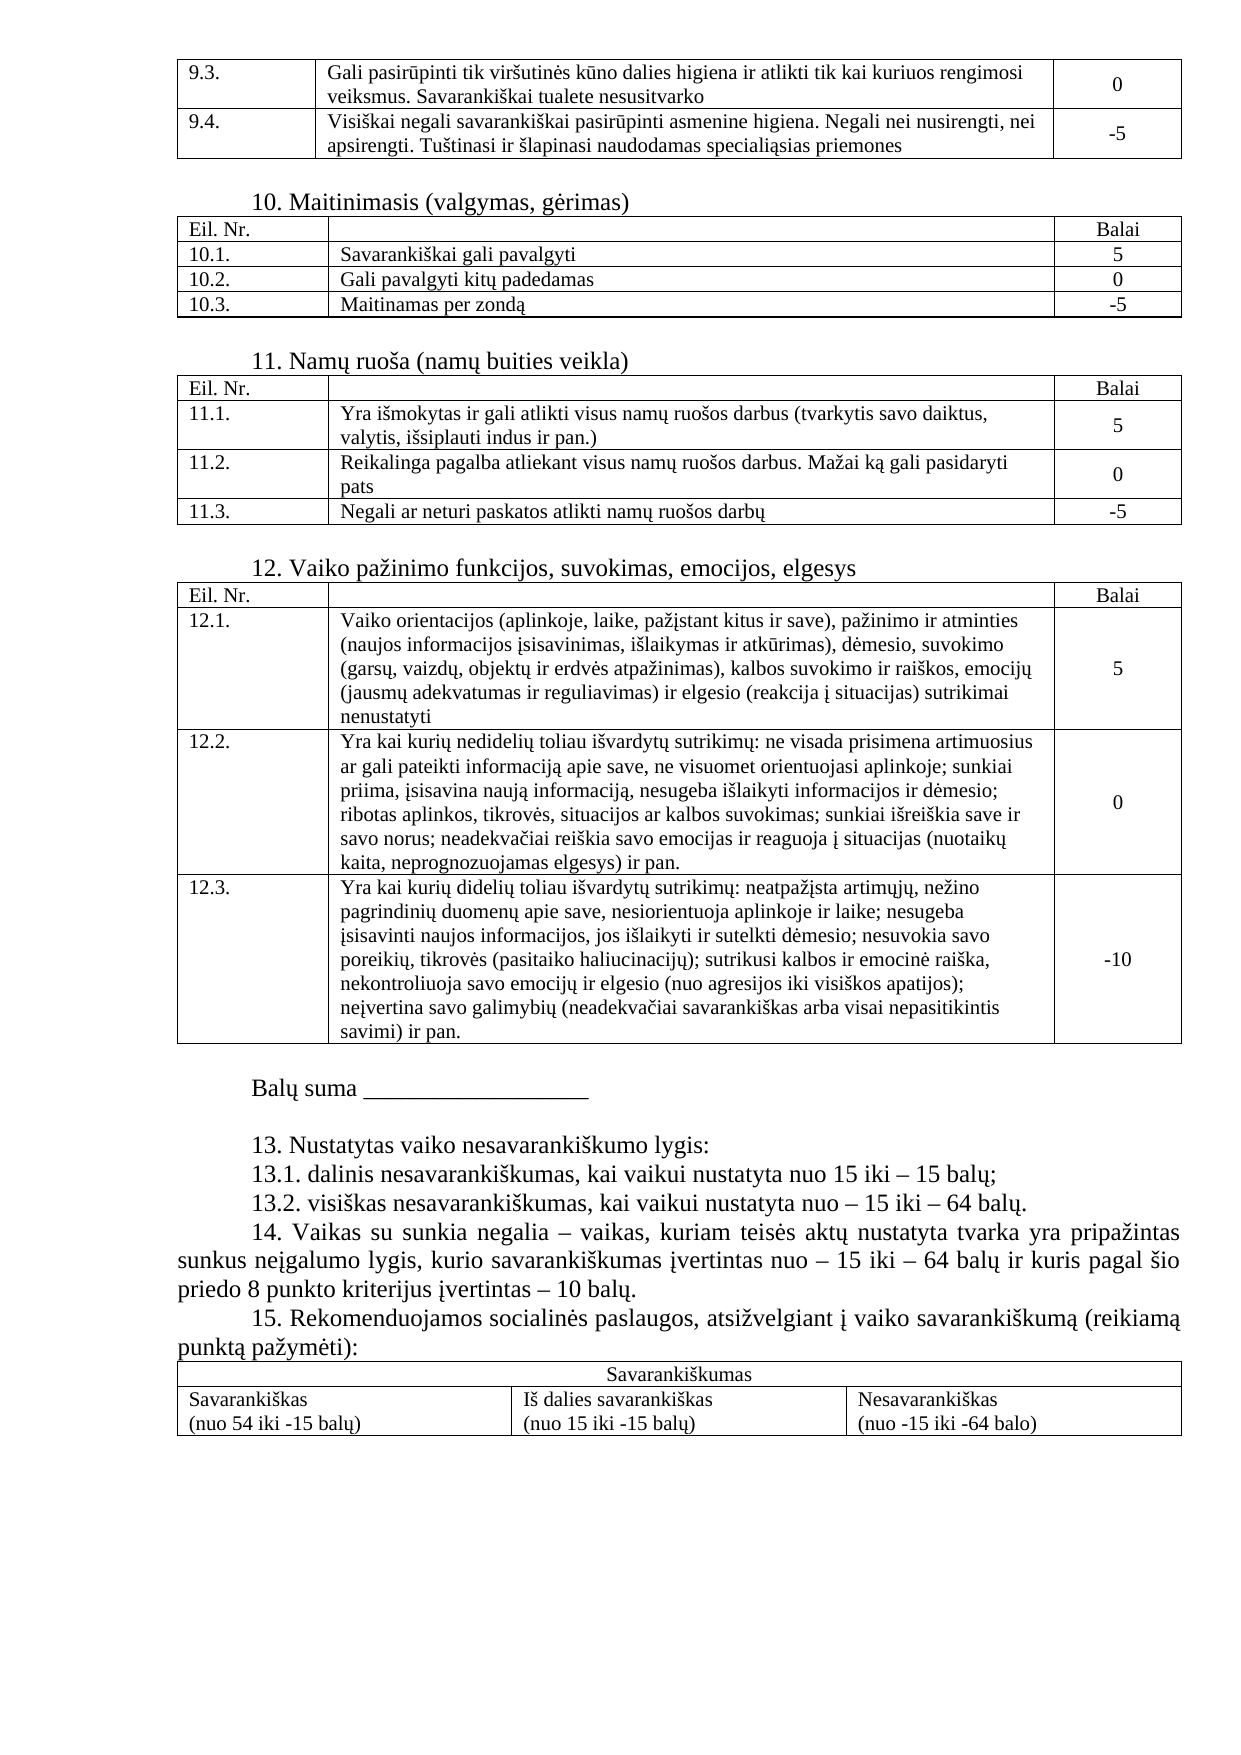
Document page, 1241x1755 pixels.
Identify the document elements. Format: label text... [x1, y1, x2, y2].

table_cell -10 [1055, 875, 1181, 1043]
table_cell 12.2. [178, 730, 328, 874]
table_header Savarankiškumas [178, 1362, 1181, 1386]
table_cell 10.1. [178, 242, 328, 266]
table_cell Savarankiškai gali pavalgyti [329, 242, 1054, 266]
table_cell 9.3. [178, 60, 315, 108]
text 13.2. visiškas nesavarankiškumas, kai vaikui nustatyta nuo – 15 iki – 64 balų. [177, 1188, 1181, 1217]
table_header Balai [1055, 376, 1181, 400]
table_cell 11.2. [178, 450, 328, 498]
text 14. Vaikas su sunkia negalia – vaikas, kuriam teisės aktų nustatyta tvarka yra pripažintas sunkus neįgalumo lygis, kurio savarankiškumas įvertintas nuo – 15 iki – 64 balų ir kuris pagal šio priedo 8 punkto kriterijus įvertintas – 10 balų. [177, 1217, 1181, 1303]
table_cell 11.1. [178, 401, 328, 449]
text 10. Maitinimasis (valgymas, gėrimas) [177, 187, 1181, 216]
text Balų suma __________________ [177, 1073, 1181, 1102]
table_cell Gali pasirūpinti tik viršutinės kūno dalies higiena ir atlikti tik kai kuriuos rengimosi veiksmus. Savarankiškai tualete nesusitvarko [316, 60, 1053, 108]
table_cell -5 [1055, 499, 1181, 523]
table_cell 0 [1055, 267, 1181, 291]
table_cell Yra išmokytas ir gali atlikti visus namų ruošos darbus (tvarkytis savo daiktus, valytis, išsiplauti indus ir pan.) [329, 401, 1054, 449]
table_header Balai [1055, 217, 1181, 241]
table_header Eil. Nr. [178, 583, 328, 607]
table_cell 10.3. [178, 292, 328, 316]
table_cell Gali pavalgyti kitų padedamas [329, 267, 1054, 291]
table_cell Vaiko orientacijos (aplinkoje, laike, pažįstant kitus ir save), pažinimo ir atminties (naujos informacijos įsisavinimas, išlaikymas ir atkūrimas), dėmesio, suvokimo (garsų, vaizdų, objektų ir erdvės atpažinimas), kalbos suvokimo ir raiškos, emocijų (jausmų adekvatumas ir reguliavimas) ir elgesio (reakcija į situacijas) sutrikimai nenustatyti [329, 608, 1054, 728]
table_header Eil. Nr. [178, 376, 328, 400]
table_cell Iš dalies savarankiškas (nuo 15 iki -15 balų) [512, 1387, 846, 1435]
table_cell 0 [1055, 450, 1181, 498]
table_cell Yra kai kurių nedidelių toliau išvardytų sutrikimų: ne visada prisimena artimuosius ar gali pateikti informaciją apie save, ne visuomet orientuojasi aplinkoje; sunkiai priima, įsisavina naują informaciją, nesugeba išlaikyti informacijos ir dėmesio; ribotas aplinkos, tikrovės, situacijos ar kalbos suvokimas; sunkiai išreiškia save ir savo norus; neadekvačiai reiškia savo emocijas ir reaguoja į situacijas (nuotaikų kaita, neprognozuojamas elgesys) ir pan. [329, 730, 1054, 874]
table_cell 12.3. [178, 875, 328, 1043]
table_cell Savarankiškas (nuo 54 iki -15 balų) [178, 1387, 511, 1435]
table_cell Negali ar neturi paskatos atlikti namų ruošos darbų [329, 499, 1054, 523]
text 11. Namų ruoša (namų buities veikla) [177, 346, 1181, 375]
table_cell 12.1. [178, 608, 328, 728]
text 13. Nustatytas vaiko nesavarankiškumo lygis: [177, 1131, 1181, 1159]
table_header [329, 583, 1054, 607]
table_cell Visiškai negali savarankiškai pasirūpinti asmenine higiena. Negali nei nusirengti, nei apsirengti. Tuštinasi ir šlapinasi naudodamas specialiąsias priemones [316, 109, 1053, 157]
table_cell 5 [1055, 608, 1181, 728]
table_cell 0 [1055, 730, 1181, 874]
table_header Balai [1055, 583, 1181, 607]
table_cell 10.2. [178, 267, 328, 291]
table_cell 0 [1054, 60, 1181, 108]
table_cell 11.3. [178, 499, 328, 523]
table_cell 5 [1055, 242, 1181, 266]
table_header [329, 217, 1054, 241]
table_cell Maitinamas per zondą [329, 292, 1054, 316]
table_cell 5 [1055, 401, 1181, 449]
table_cell Reikalinga pagalba atliekant visus namų ruošos darbus. Mažai ką gali pasidaryti pats [329, 450, 1054, 498]
table_cell 9.4. [178, 109, 315, 157]
table_header Eil. Nr. [178, 217, 328, 241]
text 12. Vaiko pažinimo funkcijos, suvokimas, emocijos, elgesys [177, 553, 1181, 582]
table_cell -5 [1055, 292, 1181, 316]
text 15. Rekomenduojamos socialinės paslaugos, atsižvelgiant į vaiko savarankiškumą (reikiamą punktą pažymėti): [177, 1303, 1181, 1361]
text 13.1. dalinis nesavarankiškumas, kai vaikui nustatyta nuo 15 iki – 15 balų; [177, 1159, 1181, 1188]
table_header [329, 376, 1054, 400]
table_cell Yra kai kurių didelių toliau išvardytų sutrikimų: neatpažįsta artimųjų, nežino pagrindinių duomenų apie save, nesiorientuoja aplinkoje ir laike; nesugeba įsisavinti naujos informacijos, jos išlaikyti ir sutelkti dėmesio; nesuvokia savo poreikių, tikrovės (pasitaiko haliucinacijų); sutrikusi kalbos ir emocinė raiška, nekontroliuoja savo emocijų ir elgesio (nuo agresijos iki visiškos apatijos); neįvertina savo galimybių (neadekvačiai savarankiškas arba visai nepasitikintis savimi) ir pan. [329, 875, 1054, 1043]
table_cell Nesavarankiškas (nuo -15 iki -64 balo) [847, 1387, 1181, 1435]
table_cell -5 [1054, 109, 1181, 157]
